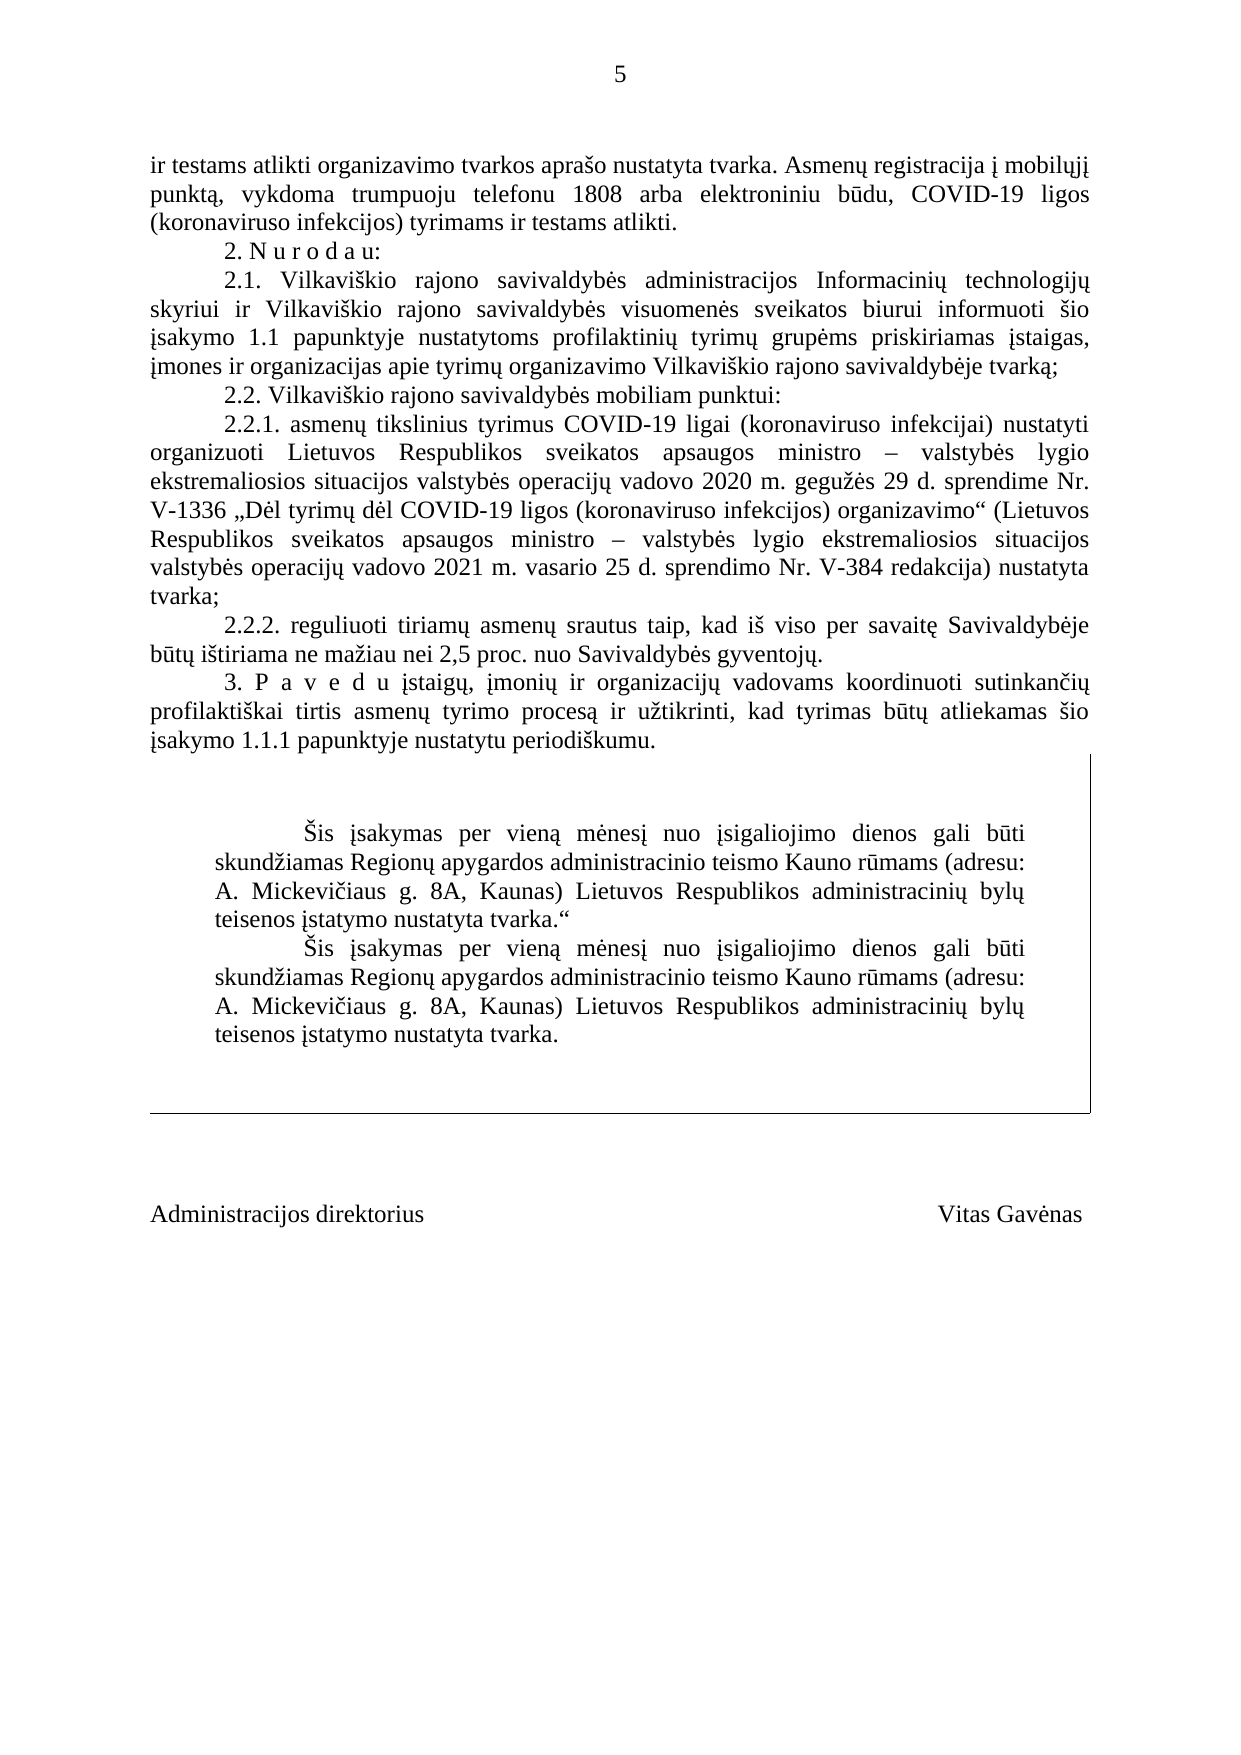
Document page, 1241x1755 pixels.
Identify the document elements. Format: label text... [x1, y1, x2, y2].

text 3. P a v e d u įstaigų, įmonių ir organizacijų vadovams koordinuoti sutinkančių profilaktiškai tirtis asmenų tyrimo procesą ir užtikrinti, kad tyrimas būtų atliekamas šio įsakymo 1.1.1 papunktyje nustatytu periodiškumu. [150, 667, 1090, 754]
text 2.1. Vilkaviškio rajono savivaldybės administracijos Informacinių technologijų skyriui ir Vilkaviškio rajono savivaldybės visuomenės sveikatos biurui informuoti šio įsakymo 1.1 papunktyje nustatytoms profilaktinių tyrimų grupėms priskiriamas įstaigas, įmones ir organizacijas apie tyrimų organizavimo Vilkaviškio rajono savivaldybėje tvarką; [150, 265, 1090, 380]
text 2.2.1. asmenų tikslinius tyrimus COVID-19 ligai (koronaviruso infekcijai) nustatyti organizuoti Lietuvos Respublikos sveikatos apsaugos ministro – valstybės lygio ekstremaliosios situacijos valstybės operacijų vadovo 2020 m. gegužės 29 d. sprendime Nr. V-1336 „Dėl tyrimų dėl COVID-19 ligos (koronaviruso infekcijos) organizavimo“ (Lietuvos Respublikos sveikatos apsaugos ministro – valstybės lygio ekstremaliosios situacijos valstybės operacijų vadovo 2021 m. vasario 25 d. sprendimo Nr. V-384 redakcija) nustatyta tvarka; [150, 409, 1090, 610]
text ir testams atlikti organizavimo tvarkos aprašo nustatyta tvarka. Asmenų registracija į mobilųjį punktą, vykdoma trumpuoju telefonu 1808 arba elektroniniu būdu, COVID-19 ligos (koronaviruso infekcijos) tyrimams ir testams atlikti. [150, 150, 1090, 236]
text 2.2.2. reguliuoti tiriamų asmenų srautus taip, kad iš viso per savaitę Savivaldybėje būtų ištiriama ne mažiau nei 2,5 proc. nuo Savivaldybės gyventojų. [150, 610, 1090, 667]
text 2. N u r o d a u: [150, 236, 1090, 265]
text 2.2. Vilkaviškio rajono savivaldybės mobiliam punktui: [150, 380, 1090, 409]
text Šis įsakymas per vieną mėnesį nuo įsigaliojimo dienos gali būti skundžiamas Regionų apygardos administracinio teismo Kauno rūmams (adresu: A. Mickevičiaus g. 8A, Kaunas) Lietuvos Respublikos administracinių bylų teisenos įstatymo nustatyta tvarka.“ [150, 754, 1090, 933]
text Šis įsakymas per vieną mėnesį nuo įsigaliojimo dienos gali būti skundžiamas Regionų apygardos administracinio teismo Kauno rūmams (adresu: A. Mickevičiaus g. 8A, Kaunas) Lietuvos Respublikos administracinių bylų teisenos įstatymo nustatyta tvarka. [150, 933, 1090, 1113]
text Administracijos direktorius Vitas Gavėnas [150, 1199, 1090, 1228]
